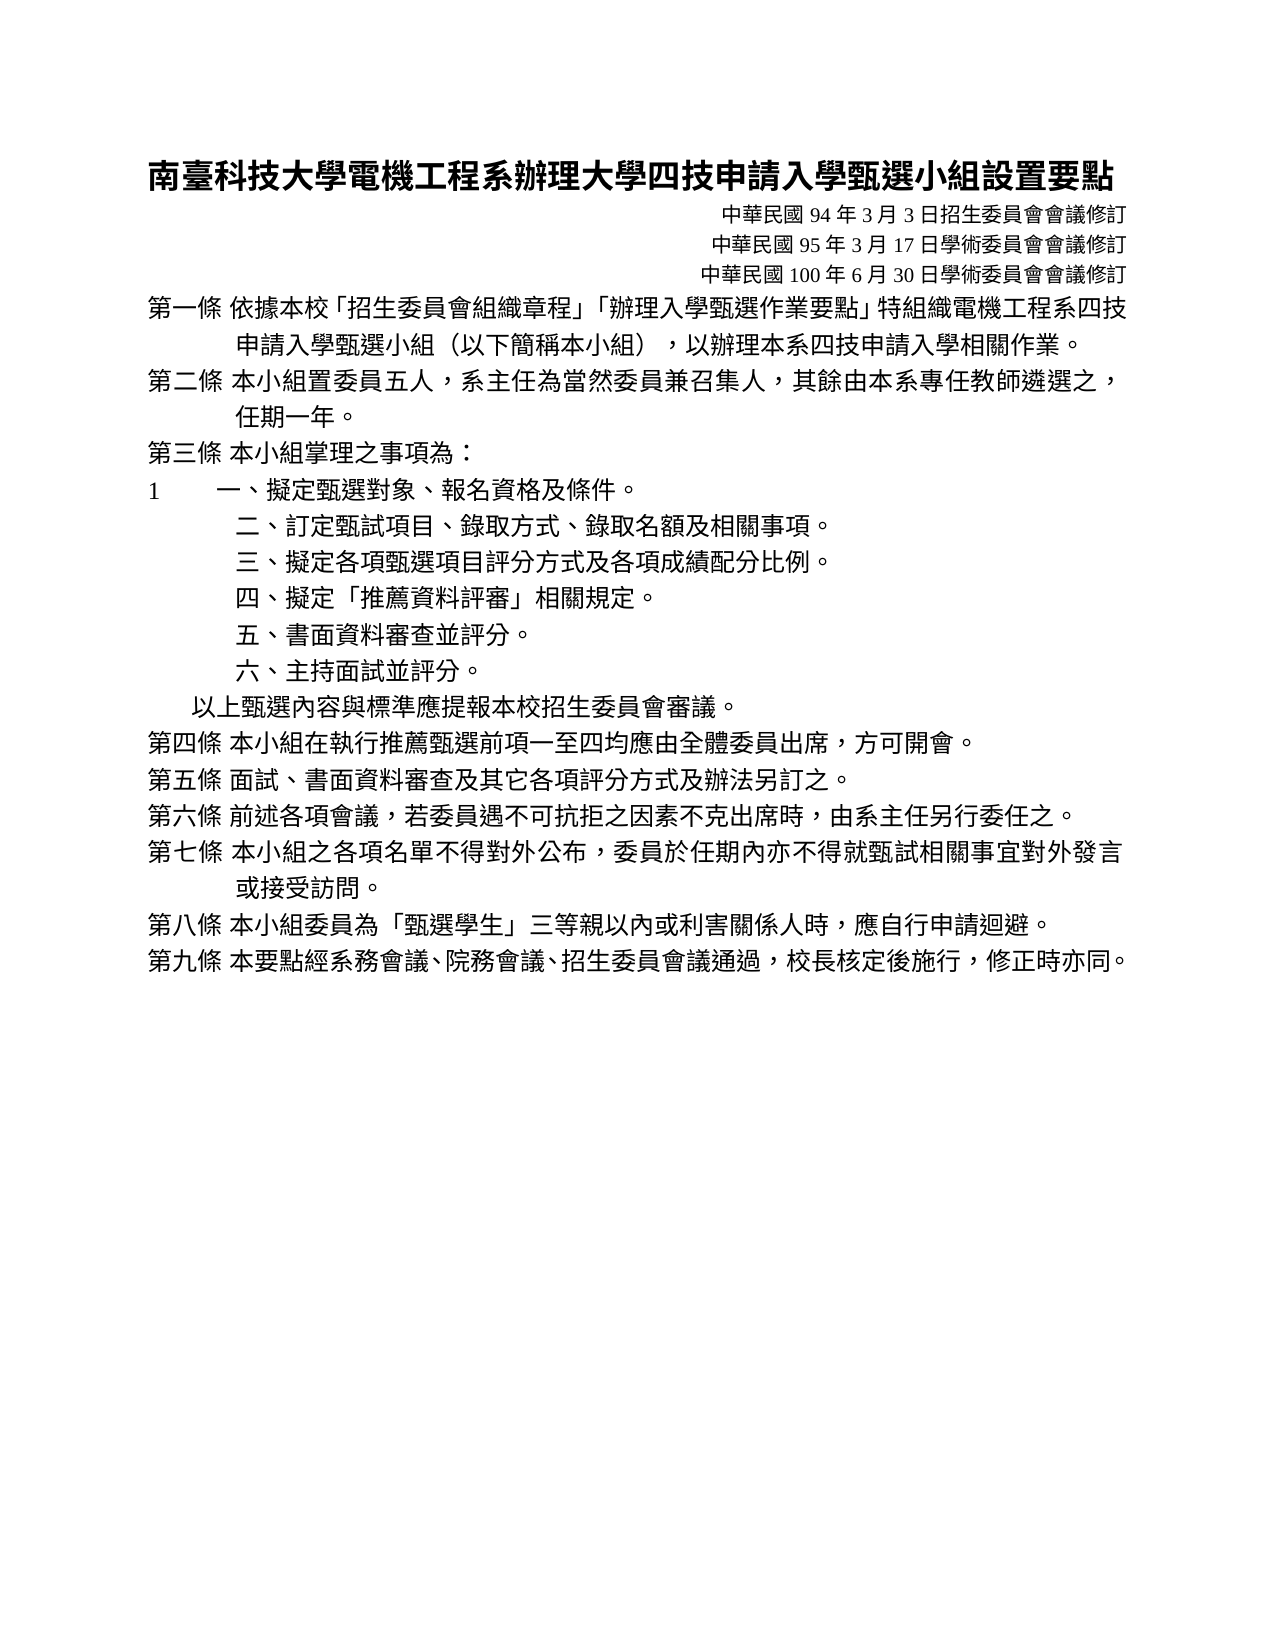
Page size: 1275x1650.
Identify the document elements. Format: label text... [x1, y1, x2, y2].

text 三、擬定各項甄選項目評分方式及各項成績配分比例。 [148, 543, 1127, 579]
text 第一條 依據本校「招生委員會組織章程」「辦理入學甄選作業要點」特組織電機工程系四技申請入學甄選小組（以下簡稱本小組），以辦理本系四技申請入學相關作業。 [148, 289, 1127, 361]
text 第八條 本小組委員為「甄選學生」三等親以內或利害關係人時，應自行申請迴避。 [148, 905, 1127, 941]
text 中華民國 94 年 3 月 3 日招生委員會會議修訂 [148, 198, 1127, 228]
text 南臺科技大學電機工程系辦理大學四技申請入學甄選小組設置要點 [148, 150, 1127, 198]
text 第五條 面試、書面資料審查及其它各項評分方式及辦法另訂之。 [148, 760, 1127, 796]
text 第三條 本小組掌理之事項為： [148, 434, 1127, 470]
text 第九條 本要點經系務會議、院務會議、招生委員會議通過，校長核定後施行，修正時亦同。 [148, 941, 1127, 978]
text 第六條 前述各項會議，若委員遇不可抗拒之因素不克出席時，由系主任另行委任之。 [148, 796, 1127, 833]
list 一、擬定甄選對象、報名資格及條件。 [148, 470, 1127, 506]
text 五、書面資料審查並評分。 [148, 615, 1127, 651]
text 第四條 本小組在執行推薦甄選前項一至四均應由全體委員出席，方可開會。 [148, 724, 1127, 760]
text 以上甄選內容與標準應提報本校招生委員會審議。 [148, 688, 1127, 724]
text 二、訂定甄試項目、錄取方式、錄取名額及相關事項。 [148, 506, 1127, 543]
text 第二條 本小組置委員五人，系主任為當然委員兼召集人，其餘由本系專任教師遴選之，任期一年。 [148, 361, 1127, 434]
text 六、主持面試並評分。 [148, 651, 1127, 688]
text 第七條 本小組之各項名單不得對外公布，委員於任期內亦不得就甄試相關事宜對外發言或接受訪問。 [148, 833, 1127, 905]
text 四、擬定「推薦資料評審」相關規定。 [148, 579, 1127, 615]
text 中華民國 95 年 3 月 17 日學術委員會會議修訂 [148, 228, 1127, 259]
text 中華民國 100 年 6 月 30 日學術委員會會議修訂 [148, 259, 1127, 289]
